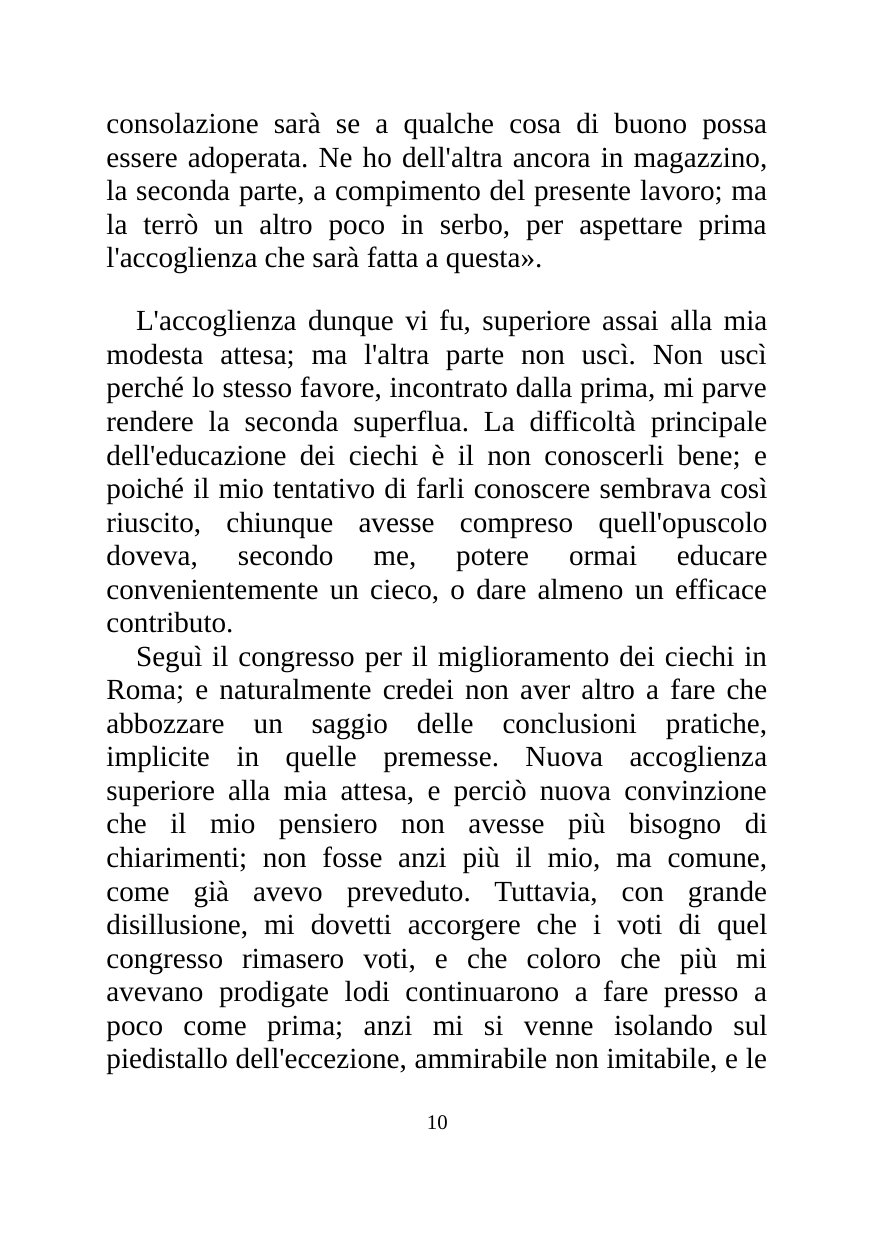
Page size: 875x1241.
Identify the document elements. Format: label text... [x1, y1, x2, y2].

text L'accoglienza dunque vi fu, superiore assai alla mia modesta attesa; ma l'altra parte non uscì. Non uscì perché lo stesso favore, incontrato dalla prima, mi parve rendere la seconda superflua. La difficoltà principale dell'educazione dei ciechi è il non conoscerli bene; e poiché il mio tentativo di farli conoscere sembrava così riuscito, chiunque avesse compreso quell'opuscolo doveva, secondo me, potere ormai educare convenientemente un cieco, o dare almeno un efficace contributo. [106, 303, 768, 639]
text consolazione sarà se a qualche cosa di buono possa essere adoperata. Ne ho dell'altra ancora in magazzino, la seconda parte, a compimento del presente lavoro; ma la terrò un altro poco in serbo, per aspettare prima l'accoglienza che sarà fatta a questa». [106, 106, 768, 274]
text Seguì il congresso per il miglioramento dei ciechi in Roma; e naturalmente credei non aver altro a fare che abbozzare un saggio delle conclusioni pratiche, implicite in quelle premesse. Nuova accoglienza superiore alla mia attesa, e perciò nuova convinzione che il mio pensiero non avesse più bisogno di chiarimenti; non fosse anzi più il mio, ma comune, come già avevo preveduto. Tuttavia, con grande disillusione, mi dovetti accorgere che i voti di quel congresso rimasero voti, e che coloro che più mi avevano prodigate lodi continuarono a fare presso a poco come prima; anzi mi si venne isolando sul piedistallo dell'eccezione, ammirabile non imitabile, e le [106, 639, 768, 1075]
